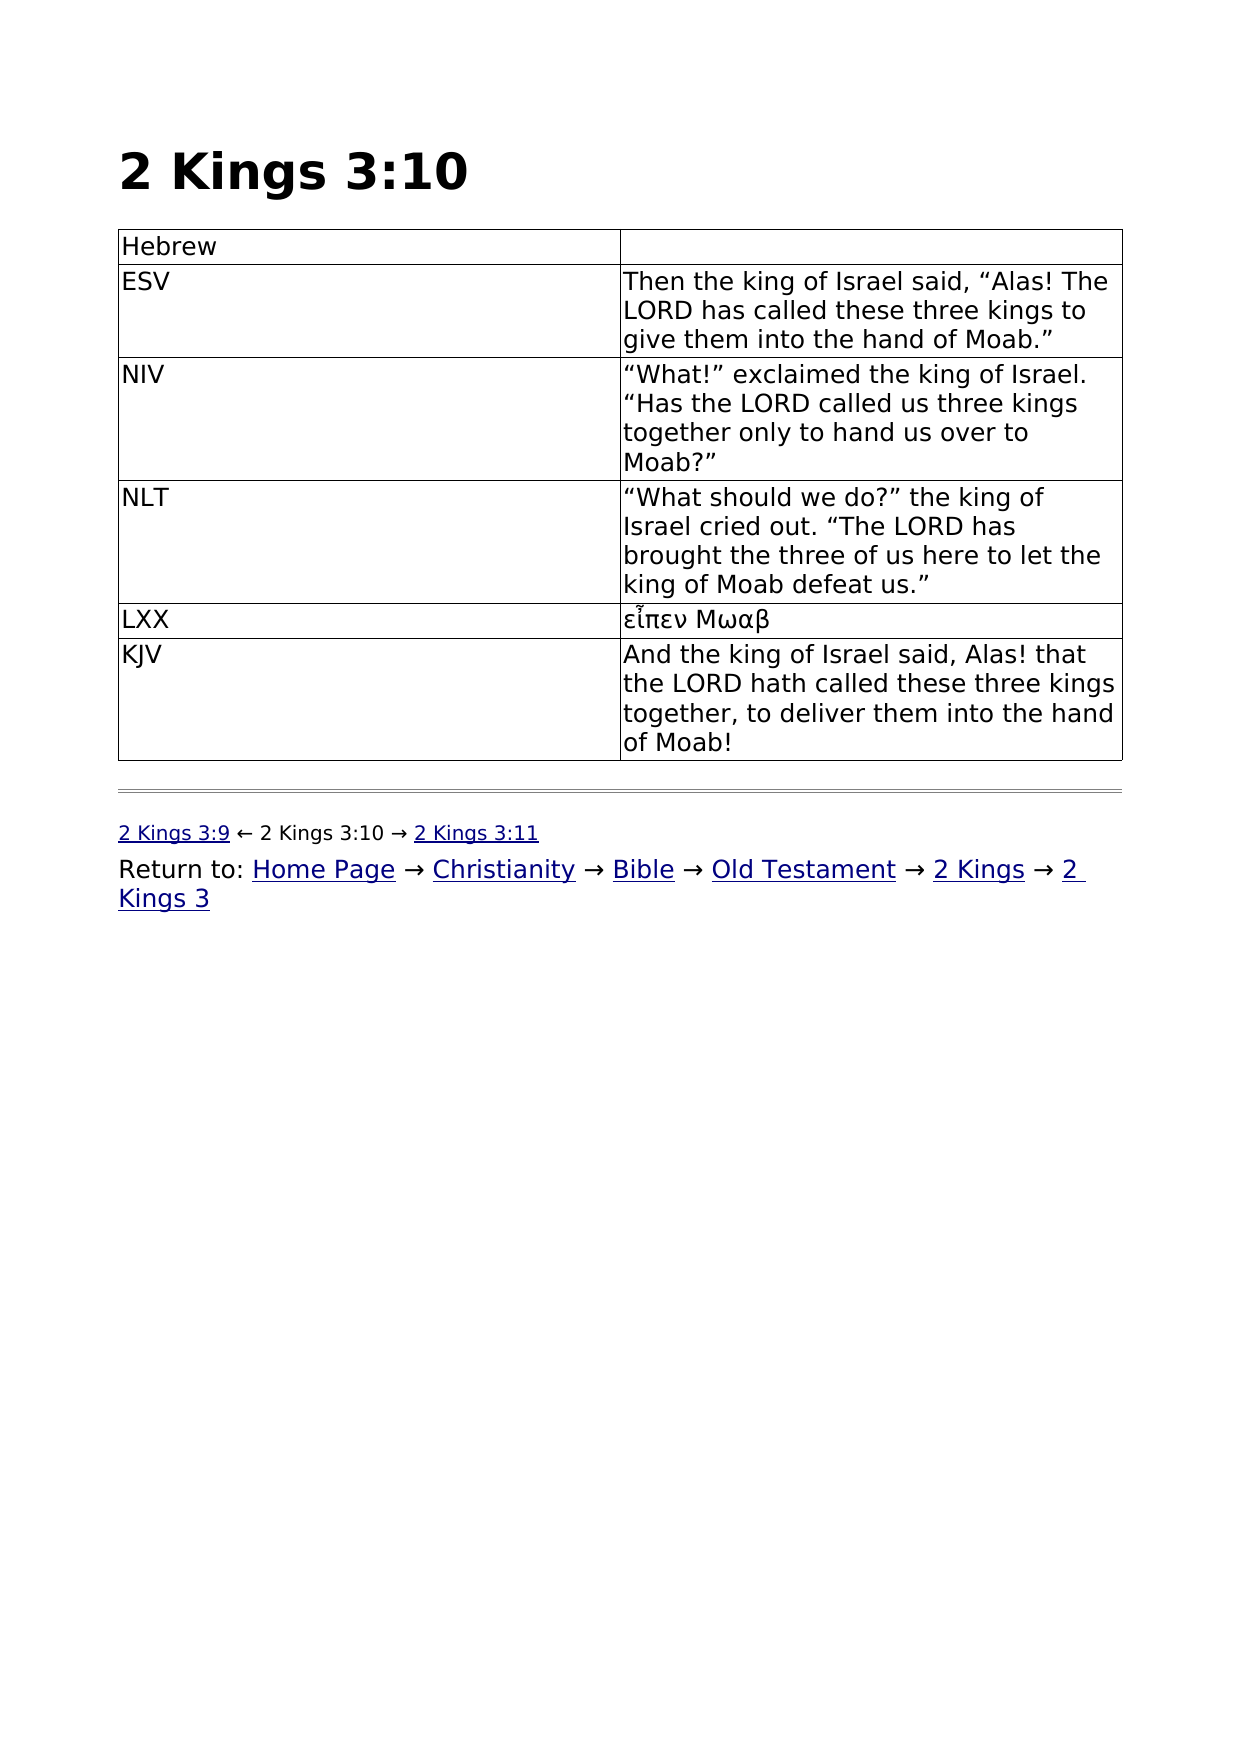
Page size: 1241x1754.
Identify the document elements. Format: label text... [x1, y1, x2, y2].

table_cell LXX [119, 604, 620, 637]
table_header Hebrew [119, 230, 620, 264]
table_cell NLT [119, 481, 620, 602]
table_cell Then the king of Israel said, “Alas! The LORD has called these three kings to give them into the hand of Moab.” [621, 265, 1122, 357]
table_cell “What should we do?” the king of Israel cried out. “The LORD has brought the three of us here to let the king of Moab defeat us.” [621, 481, 1122, 602]
table_cell εἶπεν Μωαβ [621, 604, 1122, 637]
text 2 Kings 3:9 ← 2 Kings 3:10 → 2 Kings 3:11 [118, 821, 1122, 855]
table_header [621, 230, 1122, 264]
table_cell ESV [119, 265, 620, 357]
subtitle 2 Kings 3:10 [118, 143, 1122, 201]
table_cell KJV [119, 639, 620, 760]
text Return to: Home Page → Christianity → Bible → Old Testament → 2 Kings → 2 Kings 3 [118, 855, 1122, 914]
table_cell NIV [119, 358, 620, 480]
table_cell “What!” exclaimed the king of Israel. “Has the LORD called us three kings together only to hand us over to Moab?” [621, 358, 1122, 480]
table_cell And the king of Israel said, Alas! that the LORD hath called these three kings together, to deliver them into the hand of Moab! [621, 639, 1122, 760]
